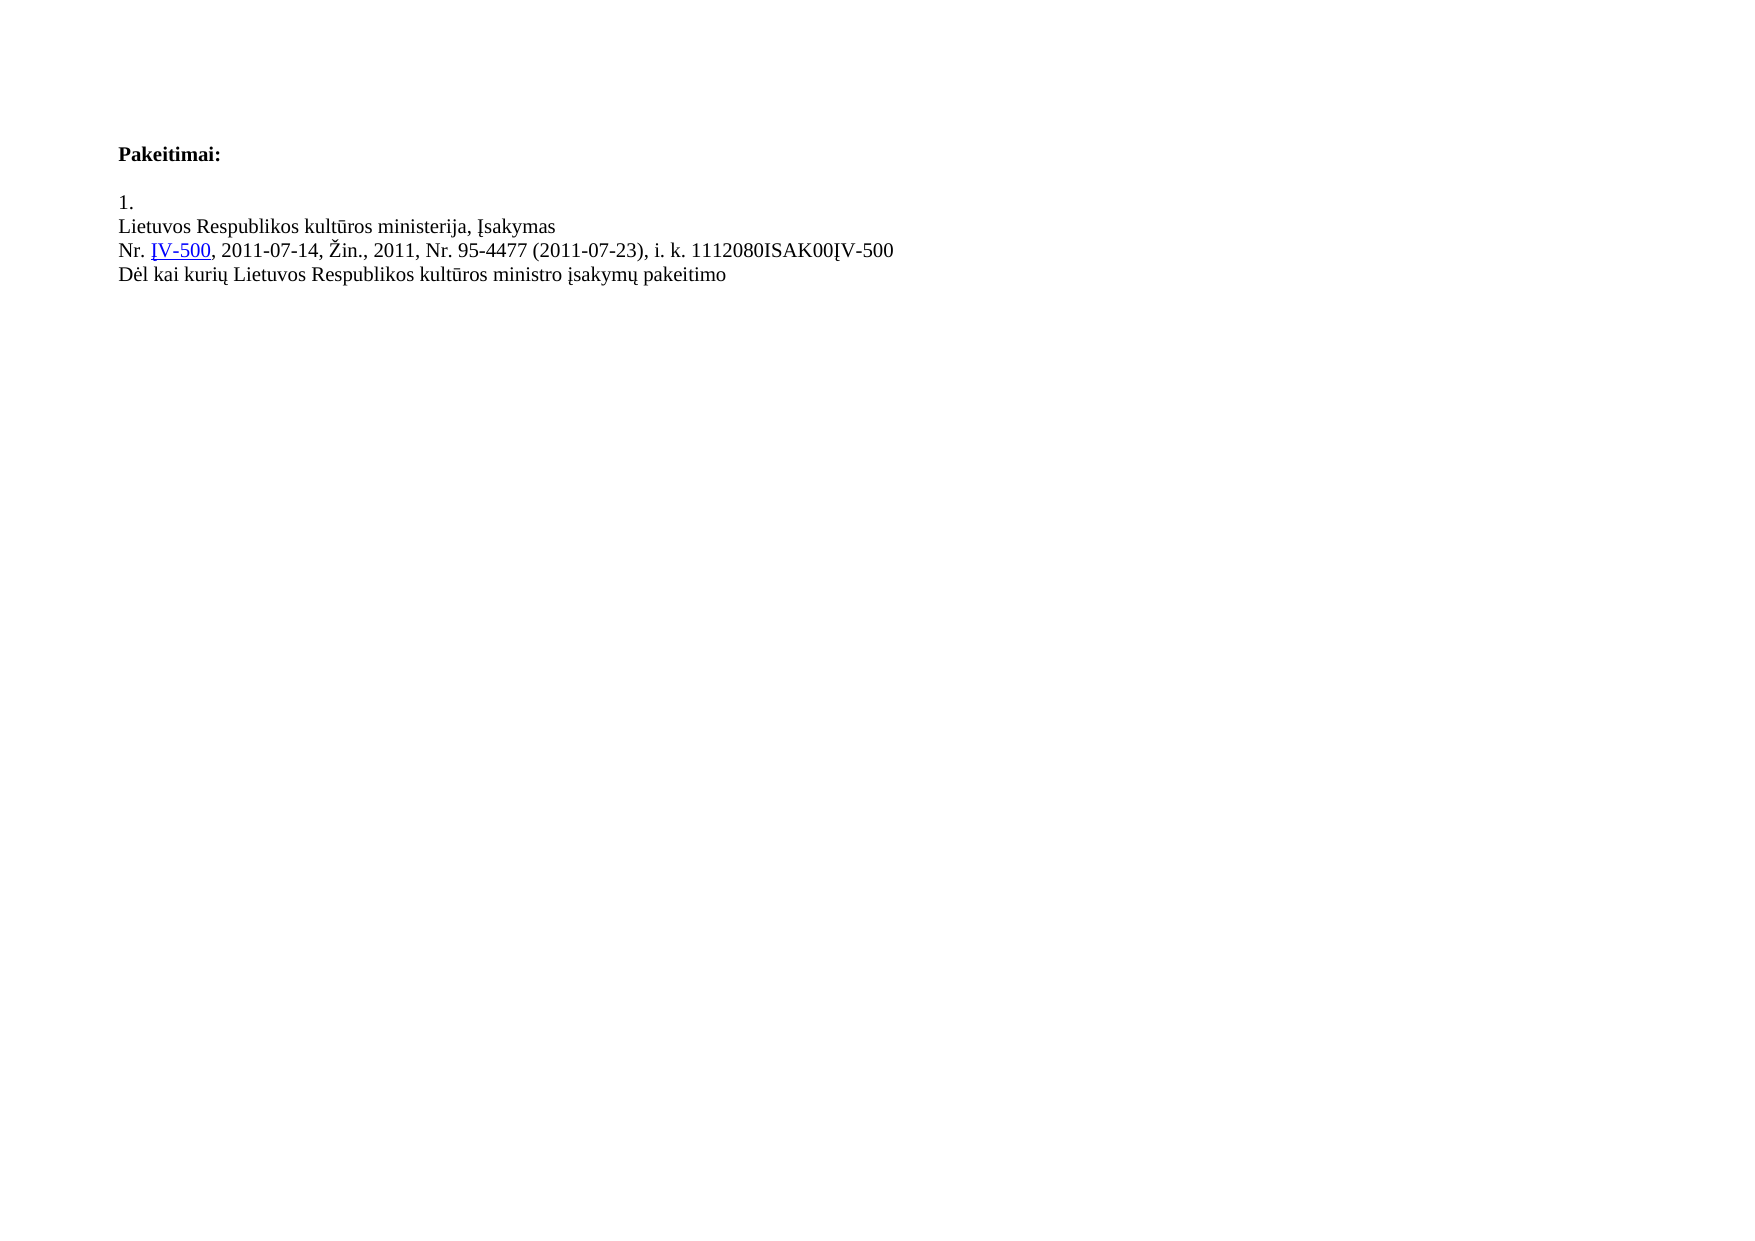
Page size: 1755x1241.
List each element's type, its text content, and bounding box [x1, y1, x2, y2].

text Pakeitimai: [118, 142, 1636, 166]
text Lietuvos Respublikos kultūros ministerija, Įsakymas [118, 214, 1636, 238]
text Dėl kai kurių Lietuvos Respublikos kultūros ministro įsakymų pakeitimo [118, 262, 1636, 286]
text Nr. ĮV-500, 2011-07-14, Žin., 2011, Nr. 95-4477 (2011-07-23), i. k. 1112080ISAK00ĮV-500 [118, 238, 1636, 262]
text 1. [118, 190, 1636, 214]
